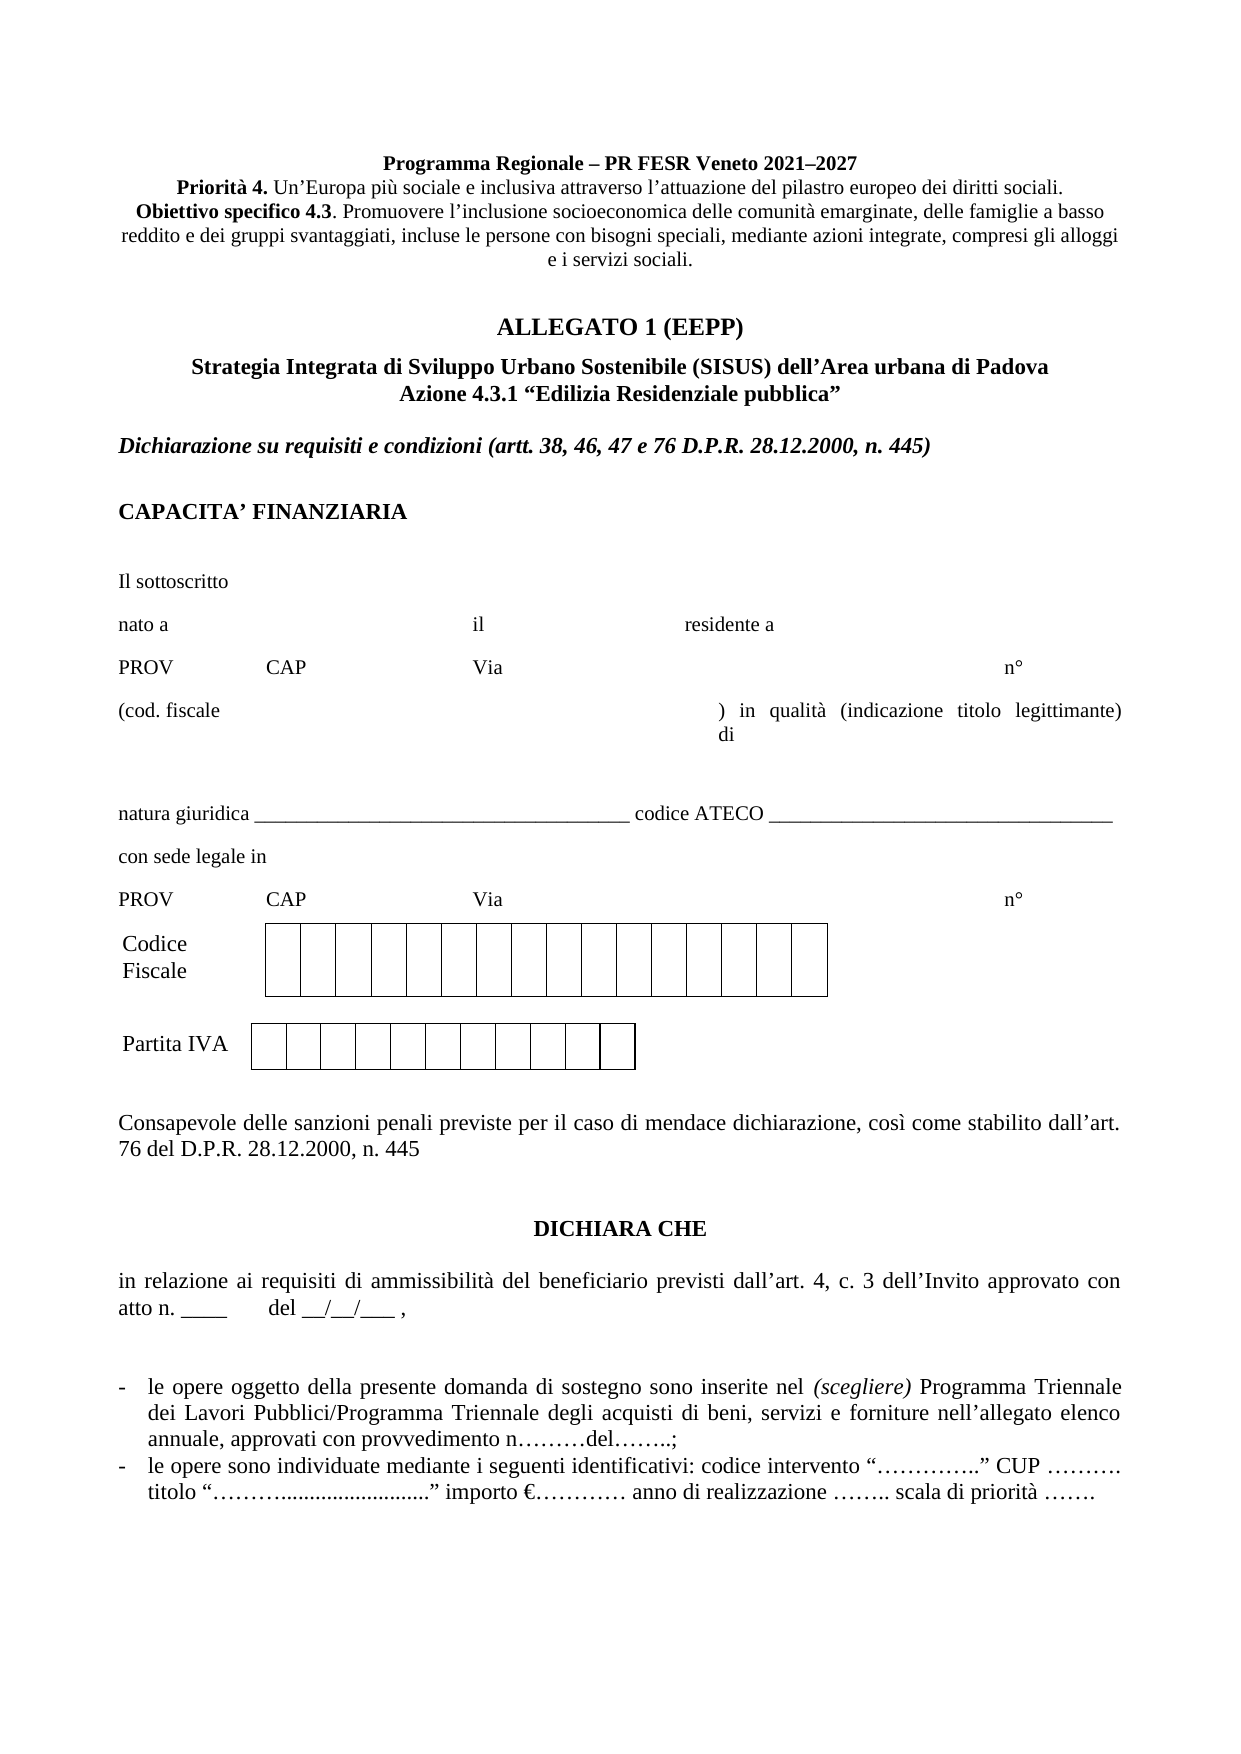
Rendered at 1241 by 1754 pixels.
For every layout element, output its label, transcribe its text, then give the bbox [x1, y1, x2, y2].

table_header [531, 1024, 565, 1069]
text Priorità 4. Un’Europa più sociale e inclusiva attraverso l’attuazione del pilastro europeo dei diritti sociali. [118, 175, 1122, 199]
table_header Codice Fiscale [111, 923, 265, 996]
list le opere oggetto della presente domanda di sostegno sono inserite nel (scegliere) Programma Triennale dei Lavori Pubblici/Programma Triennale degli acquisti di beni, servizi e forniture nell’allegato elenco annuale, approvati con provvedimento n………del……..; [118, 1373, 1122, 1452]
list le opere sono individuate mediante i seguenti identificativi: codice intervento “…………..” CUP ………. titolo “………..........................” importo €………… anno di realizzazione …….. scala di priorità ……. [118, 1452, 1122, 1504]
table_header [582, 924, 616, 996]
text DICHIARA CHE [118, 1214, 1122, 1241]
text PROV CAP Via n° [118, 655, 1122, 679]
table_header [547, 924, 581, 996]
table_header [477, 924, 511, 996]
table_header [617, 924, 651, 996]
table_header [321, 1024, 355, 1069]
table_header [512, 924, 546, 996]
table_header [722, 924, 756, 996]
subtitle Azione 4.3.1 “Edilizia Residenziale pubblica” [118, 380, 1122, 406]
text Consapevole delle sanzioni penali previste per il caso di mendace dichiarazione, così come stabilito dall’art. 76 del D.P.R. 28.12.2000, n. 445 [118, 1109, 1122, 1162]
table_header [757, 924, 791, 996]
text CAPACITA’ FINANZIARIA [118, 498, 1122, 524]
table_header [442, 924, 476, 996]
table_header [356, 1024, 390, 1069]
text Dichiarazione su requisiti e condizioni (artt. 38, 46, 47 e 76 D.P.R. 28.12.2000, n. 445) [118, 432, 1122, 459]
table_header [601, 1024, 634, 1069]
table_header [301, 924, 335, 996]
table_header [407, 924, 441, 996]
text PROV CAP Via n° [118, 887, 1122, 911]
table_header [287, 1024, 320, 1069]
table_header [266, 924, 300, 996]
text Obiettivo specifico 4.3. Promuovere l’inclusione socioeconomica delle comunità emarginate, delle famiglie a basso reddito e dei gruppi svantaggiati, incluse le persone con bisogni speciali, mediante azioni integrate, compresi gli alloggi e i servizi sociali. [118, 199, 1122, 271]
table_header [792, 924, 827, 996]
table_header [461, 1024, 495, 1069]
text con sede legale in [118, 844, 1122, 868]
text natura giuridica ____________________________________ codice ATECO _________________________________ [118, 801, 1122, 825]
table_header Partita IVA [111, 1023, 251, 1069]
table_header [372, 924, 406, 996]
text in relazione ai requisiti di ammissibilità del beneficiario previsti dall’art. 4, c. 3 dell’Invito approvato con atto n. ____ del __/__/___ , [118, 1267, 1122, 1320]
text nato a il residente a [118, 612, 1122, 636]
table_header [652, 924, 686, 996]
table_header [496, 1024, 530, 1069]
table_header [252, 1024, 286, 1069]
table_header [391, 1024, 425, 1069]
table_header [426, 1024, 460, 1069]
text (cod. fiscale ) in qualità (indicazione titolo legittimante) di [118, 698, 1122, 746]
table_header [566, 1024, 599, 1069]
subtitle Strategia Integrata di Sviluppo Urbano Sostenibile (SISUS) dell’Area urbana di Padova [118, 353, 1122, 380]
text Programma Regionale – PR FESR Veneto 2021–2027 [118, 151, 1122, 175]
table_header [687, 924, 721, 996]
text Il sottoscritto [118, 569, 1122, 593]
subtitle ALLEGATO 1 (EEPP) [118, 312, 1122, 341]
table_header [336, 924, 371, 996]
